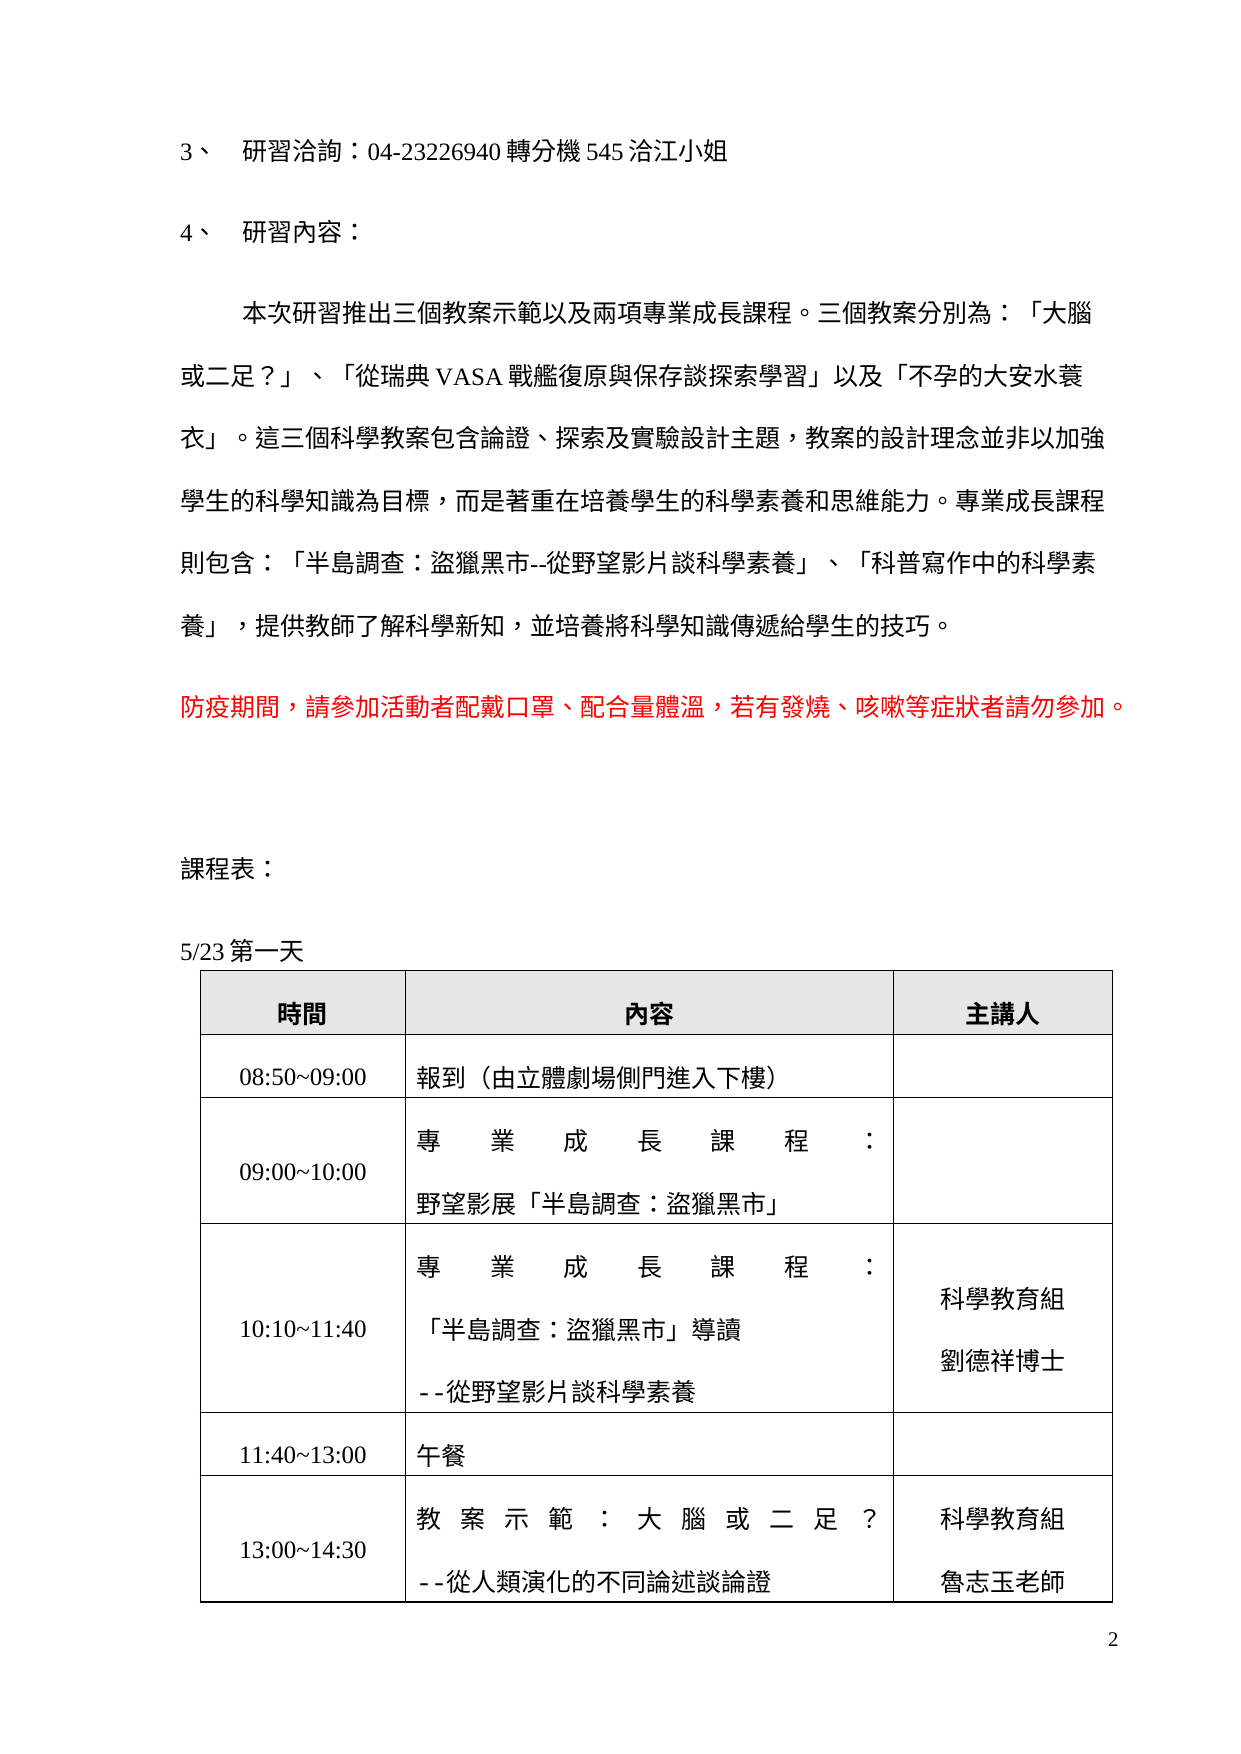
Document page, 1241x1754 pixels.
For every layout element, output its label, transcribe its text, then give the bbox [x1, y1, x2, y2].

table_cell 09:00~10:00 [201, 1098, 405, 1223]
table_cell 教案示範：大腦或二足？ --從人類演化的不同論述談論證 [406, 1476, 893, 1601]
table_cell 科學教育組 魯志玉老師 [894, 1476, 1112, 1601]
text 5/23第一天 [180, 908, 1110, 970]
table_cell 專業成長課程： 「半島調查：盜獵黑市」導讀 --從野望影片談科學素養 [406, 1224, 893, 1412]
text 課程表： [180, 826, 1110, 889]
table_cell [894, 1413, 1112, 1475]
table_header 主講人 [894, 971, 1112, 1034]
table_cell 13:00~14:30 [201, 1476, 405, 1601]
table_cell 08:50~09:00 [201, 1035, 405, 1097]
text 本次研習推出三個教案示範以及兩項專業成長課程。三個教案分別為：「大腦或二足？」、「從瑞典VASA戰艦復原與保存談探索學習」以及「不孕的大安水蓑衣」。這三個科學教案包含論證、探索及實驗設計主題，教案的設計理念並非以加強學生的科學知識為目標，而是著重在培養學生的科學素養和思維能力。專業成長課程則包含：「半島調查：盜獵黑市--從野望影片談科學素養」、「科普寫作中的科學素養」，提供教師了解科學新知，並培養將科學知識傳遞給學生的技巧。 [180, 270, 1110, 645]
table_cell 10:10~11:40 [201, 1224, 405, 1412]
table_cell 報到（由立體劇場側門進入下樓） [406, 1035, 893, 1097]
list 研習洽詢：04-23226940轉分機545洽江小姐 [180, 108, 1110, 170]
list 研習內容： [180, 189, 1110, 251]
table_cell 科學教育組 劉德祥博士 [894, 1224, 1112, 1412]
table_cell 11:40~13:00 [201, 1413, 405, 1475]
table_header 時間 [201, 971, 405, 1034]
table_cell [894, 1035, 1112, 1097]
table_cell 專業成長課程： 野望影展「半島調查：盜獵黑市」 [406, 1098, 893, 1223]
table_header 內容 [406, 971, 893, 1034]
text 防疫期間，請參加活動者配戴口罩、配合量體溫，若有發燒、咳嗽等症狀者請勿參加。 [180, 664, 1110, 726]
table_cell [894, 1098, 1112, 1223]
table_cell 午餐 [406, 1413, 893, 1475]
